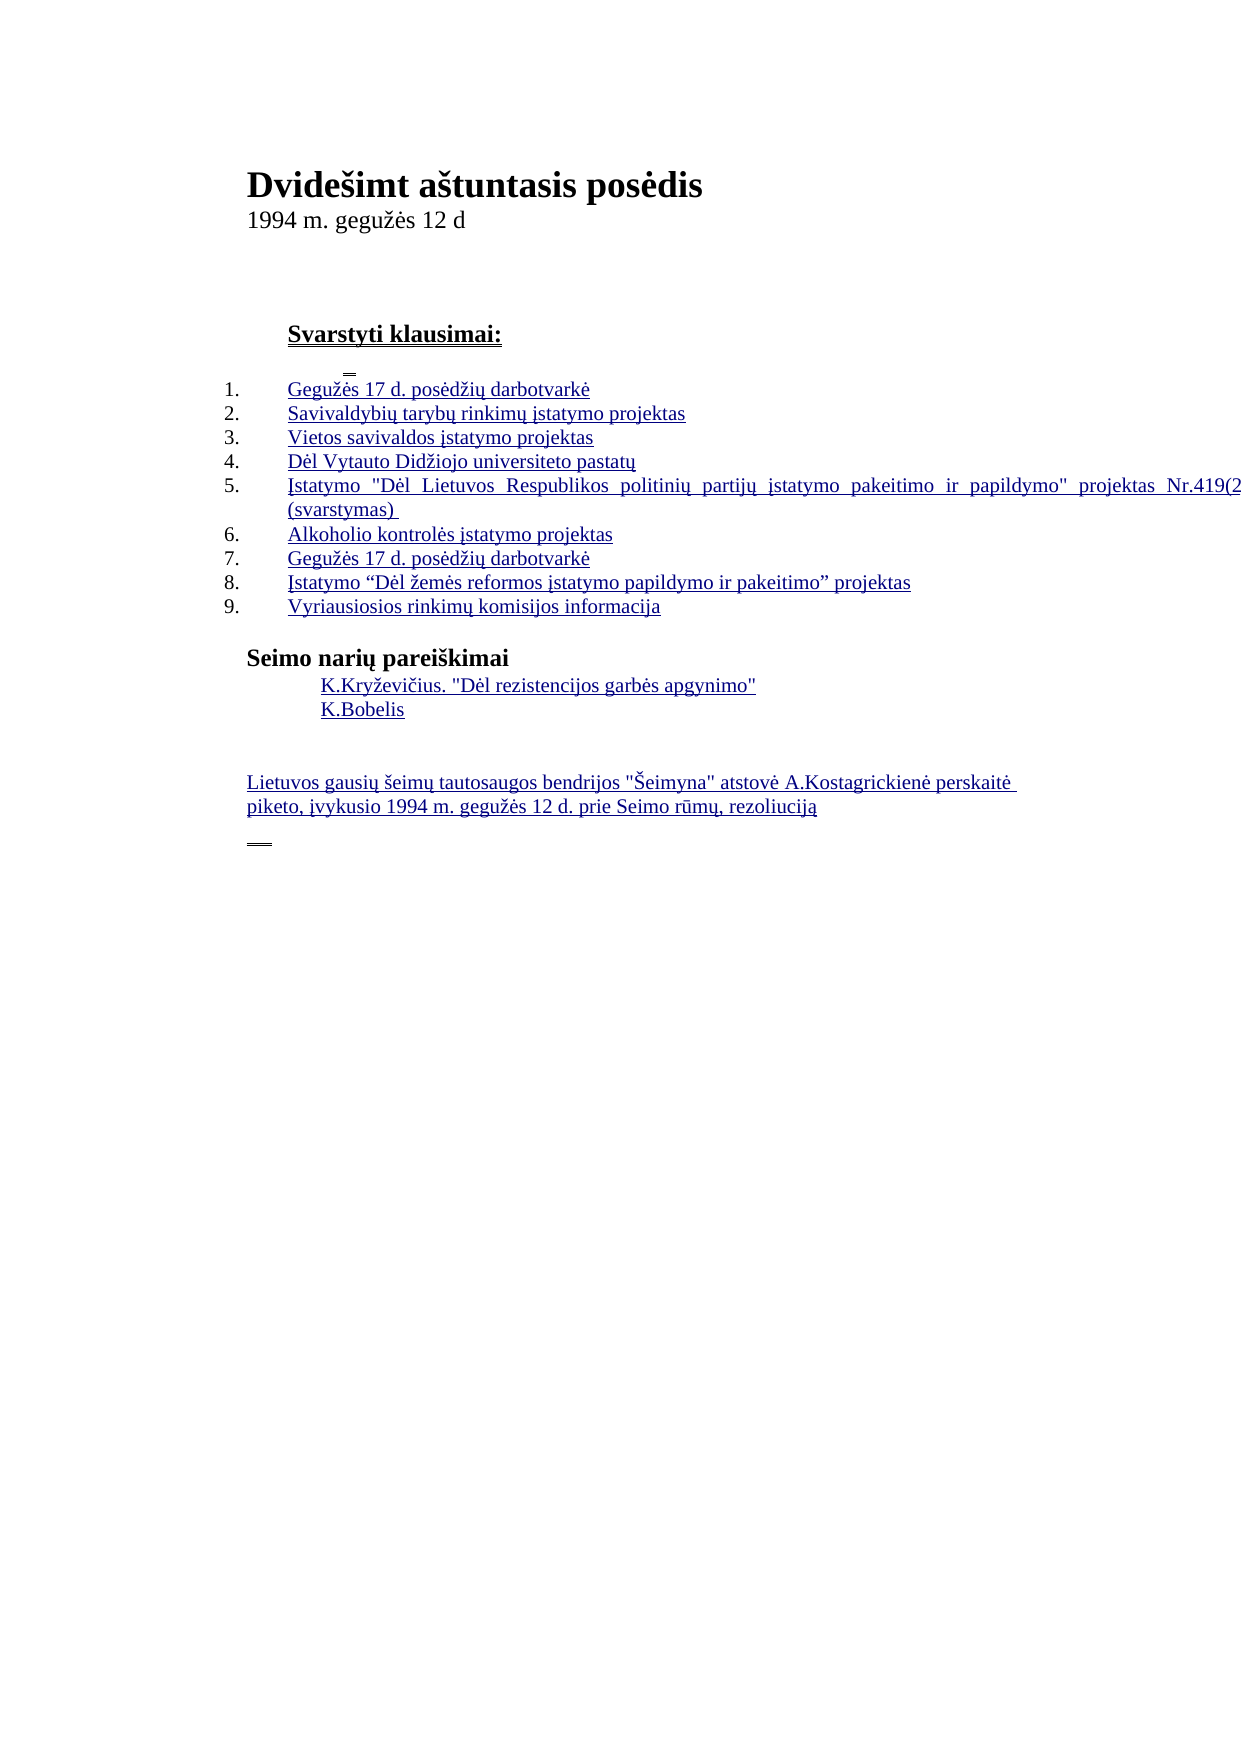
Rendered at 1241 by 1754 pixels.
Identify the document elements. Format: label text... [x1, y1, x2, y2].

text K.Bobelis [320, 697, 1053, 721]
table_cell Savivaldybių tarybų rinkimų įstatymo projektas [273, 401, 1240, 425]
table_cell Vyriausiosios rinkimų komisijos informacija [273, 594, 1240, 619]
table_cell Alkoholio kontrolės įstatymo projektas [273, 522, 1240, 546]
table_cell [188, 473, 273, 522]
table_cell [188, 425, 273, 449]
table_cell Gegužės 17 d. posėdžių darbotvarkė [273, 546, 1240, 570]
text K.Kryževičius. "Dėl rezistencijos garbės apgynimo" [320, 672, 1053, 697]
table_cell [188, 594, 273, 619]
text Dvidešimt aštuntasis posėdis 1994 m. gegužės 12 d [247, 162, 1053, 234]
table_cell [188, 449, 273, 473]
text Seimo narių pareiškimai [246, 643, 1053, 672]
text Lietuvos gausių šeimų tautosaugos bendrijos "Šeimyna" atstovė A.Kostagrickienė perskaitė piketo, įvykusio 1994 m. gegužės 12 d. prie Seimo rūmų, rezoliuciją [246, 770, 1053, 818]
table_cell Dėl Vytauto Didžiojo universiteto pastatų [273, 449, 1240, 473]
table_header Svarstyti klausimai: [273, 319, 1240, 377]
table_cell Įstatymo "Dėl Lietuvos Respublikos politinių partijų įstatymo pakeitimo ir papildymo" projektas Nr.419(2) (svarstymas) [273, 473, 1240, 522]
table_cell Gegužės 17 d. posėdžių darbotvarkė [273, 377, 1240, 401]
table_cell Vietos savivaldos įstatymo projektas [273, 425, 1240, 449]
table_cell [188, 377, 273, 401]
table_cell [188, 401, 273, 425]
table_cell [188, 570, 273, 594]
table_cell [188, 522, 273, 546]
table_cell [188, 546, 273, 570]
table_cell Įstatymo “Dėl žemės reformos įstatymo papildymo ir pakeitimo” projektas [273, 570, 1240, 594]
table_header [188, 319, 273, 377]
